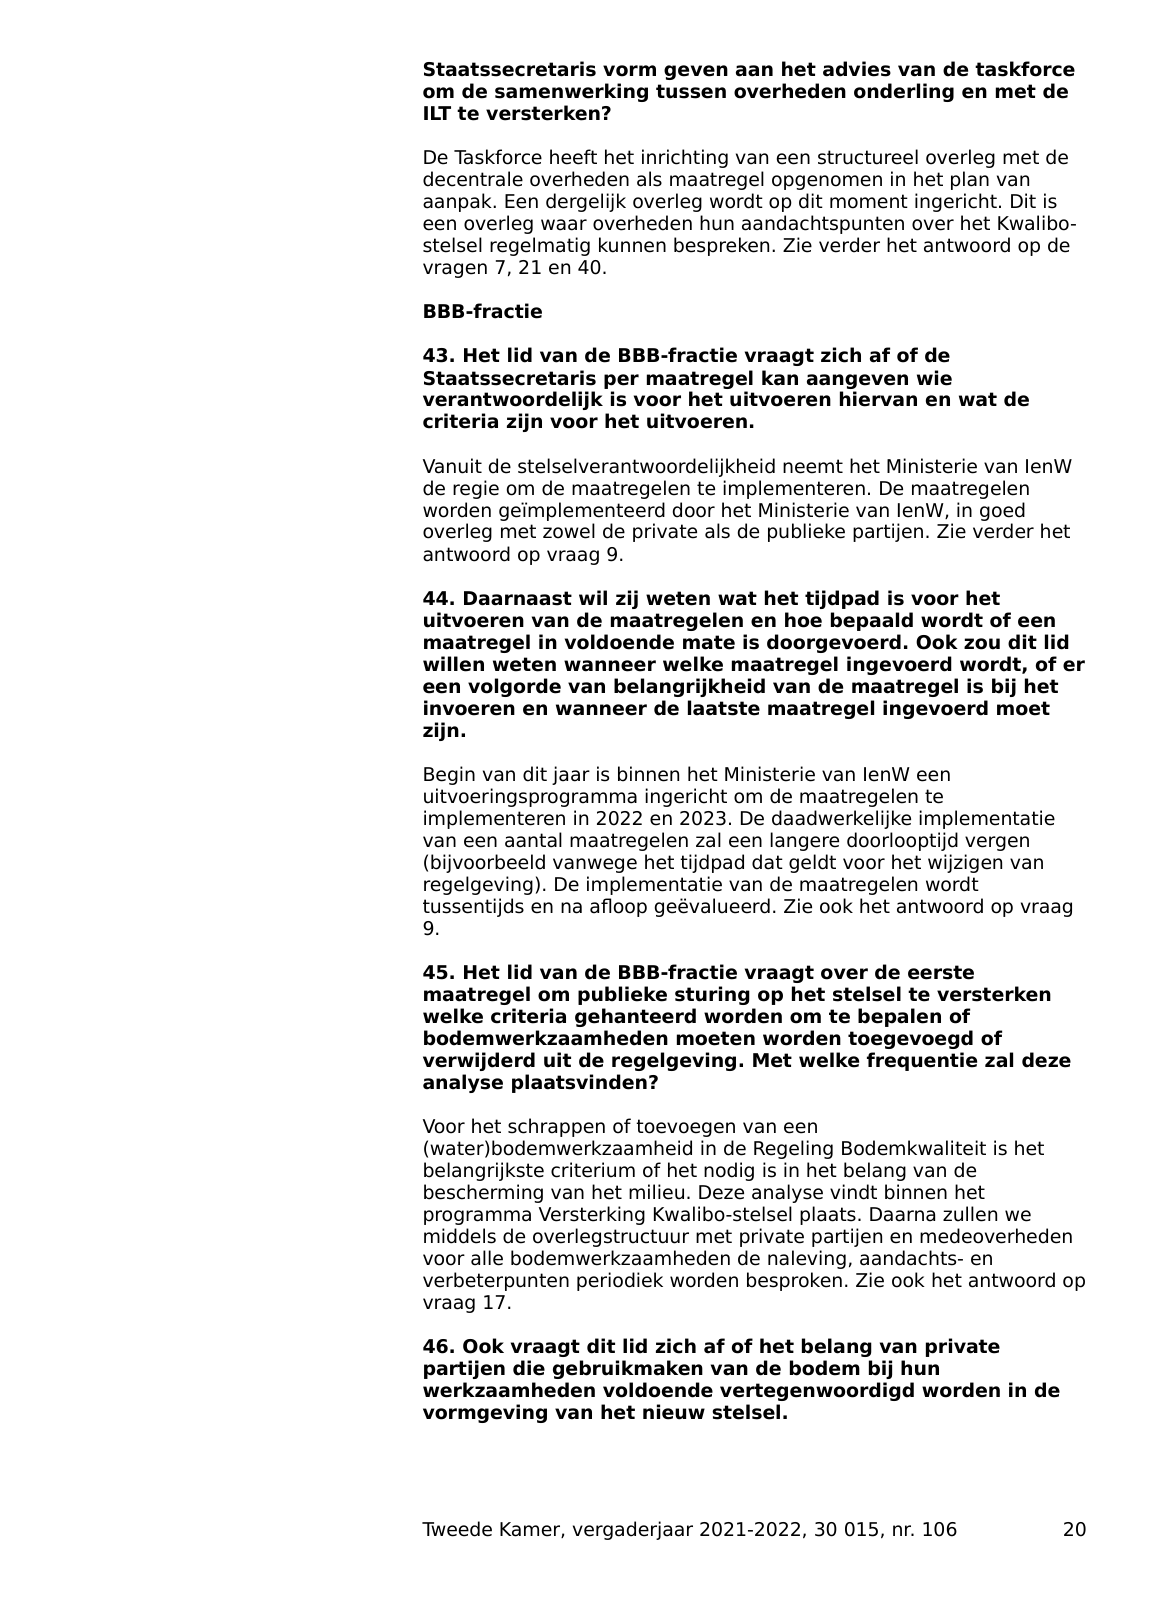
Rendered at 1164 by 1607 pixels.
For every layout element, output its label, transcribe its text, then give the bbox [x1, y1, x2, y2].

text 45. Het lid van de BBB-fractie vraagt over de eerste maatregel om publieke sturing op het stelsel te versterken welke criteria gehanteerd worden om te bepalen of bodemwerkzaamheden moeten worden toegevoegd of verwijderd uit de regelgeving. Met welke frequentie zal deze analyse plaatsvinden? [422, 962, 1087, 1093]
text 43. Het lid van de BBB-fractie vraagt zich af of de Staatssecretaris per maatregel kan aangeven wie verantwoordelijk is voor het uitvoeren hiervan en wat de criteria zijn voor het uitvoeren. [422, 345, 1087, 433]
text 44. Daarnaast wil zij weten wat het tijdpad is voor het uitvoeren van de maatregelen en hoe bepaald wordt of een maatregel in voldoende mate is doorgevoerd. Ook zou dit lid willen weten wanneer welke maatregel ingevoerd wordt, of er een volgorde van belangrijkheid van de maatregel is bij het invoeren en wanneer de laatste maatregel ingevoerd moet zijn. [422, 588, 1087, 741]
text Staatssecretaris vorm geven aan het advies van de taskforce om de samenwerking tussen overheden onderling en met de ILT te versterken? [422, 59, 1087, 125]
text 46. Ook vraagt dit lid zich af of het belang van private partijen die gebruikmaken van de bodem bij hun werkzaamheden voldoende vertegenwoordigd worden in de vormgeving van het nieuw stelsel. [422, 1336, 1087, 1424]
subtitle BBB-fractie [422, 301, 1087, 323]
text De Taskforce heeft het inrichting van een structureel overleg met de decentrale overheden als maatregel opgenomen in het plan van aanpak. Een dergelijk overleg wordt op dit moment ingericht. Dit is een overleg waar overheden hun aandachtspunten over het Kwalibo-stelsel regelmatig kunnen bespreken. Zie verder het antwoord op de vragen 7, 21 en 40. [422, 147, 1087, 279]
text Vanuit de stelselverantwoordelijkheid neemt het Ministerie van IenW de regie om de maatregelen te implementeren. De maatregelen worden geïmplementeerd door het Ministerie van IenW, in goed overleg met zowel de private als de publieke partijen. Zie verder het antwoord op vraag 9. [422, 456, 1087, 565]
text Begin van dit jaar is binnen het Ministerie van IenW een uitvoeringsprogramma ingericht om de maatregelen te implementeren in 2022 en 2023. De daadwerkelijke implementatie van een aantal maatregelen zal een langere doorlooptijd vergen (bijvoorbeeld vanwege het tijdpad dat geldt voor het wijzigen van regelgeving). De implementatie van de maatregelen wordt tussentijds en na afloop geëvalueerd. Zie ook het antwoord op vraag 9. [422, 764, 1087, 939]
text Voor het schrappen of toevoegen van een (water)bodemwerkzaamheid in de Regeling Bodemkwaliteit is het belangrijkste criterium of het nodig is in het belang van de bescherming van het milieu. Deze analyse vindt binnen het programma Versterking Kwalibo-stelsel plaats. Daarna zullen we middels de overlegstructuur met private partijen en medeoverheden voor alle bodemwerkzaamheden de naleving, aandachts- en verbeterpunten periodiek worden besproken. Zie ook het antwoord op vraag 17. [422, 1116, 1087, 1313]
